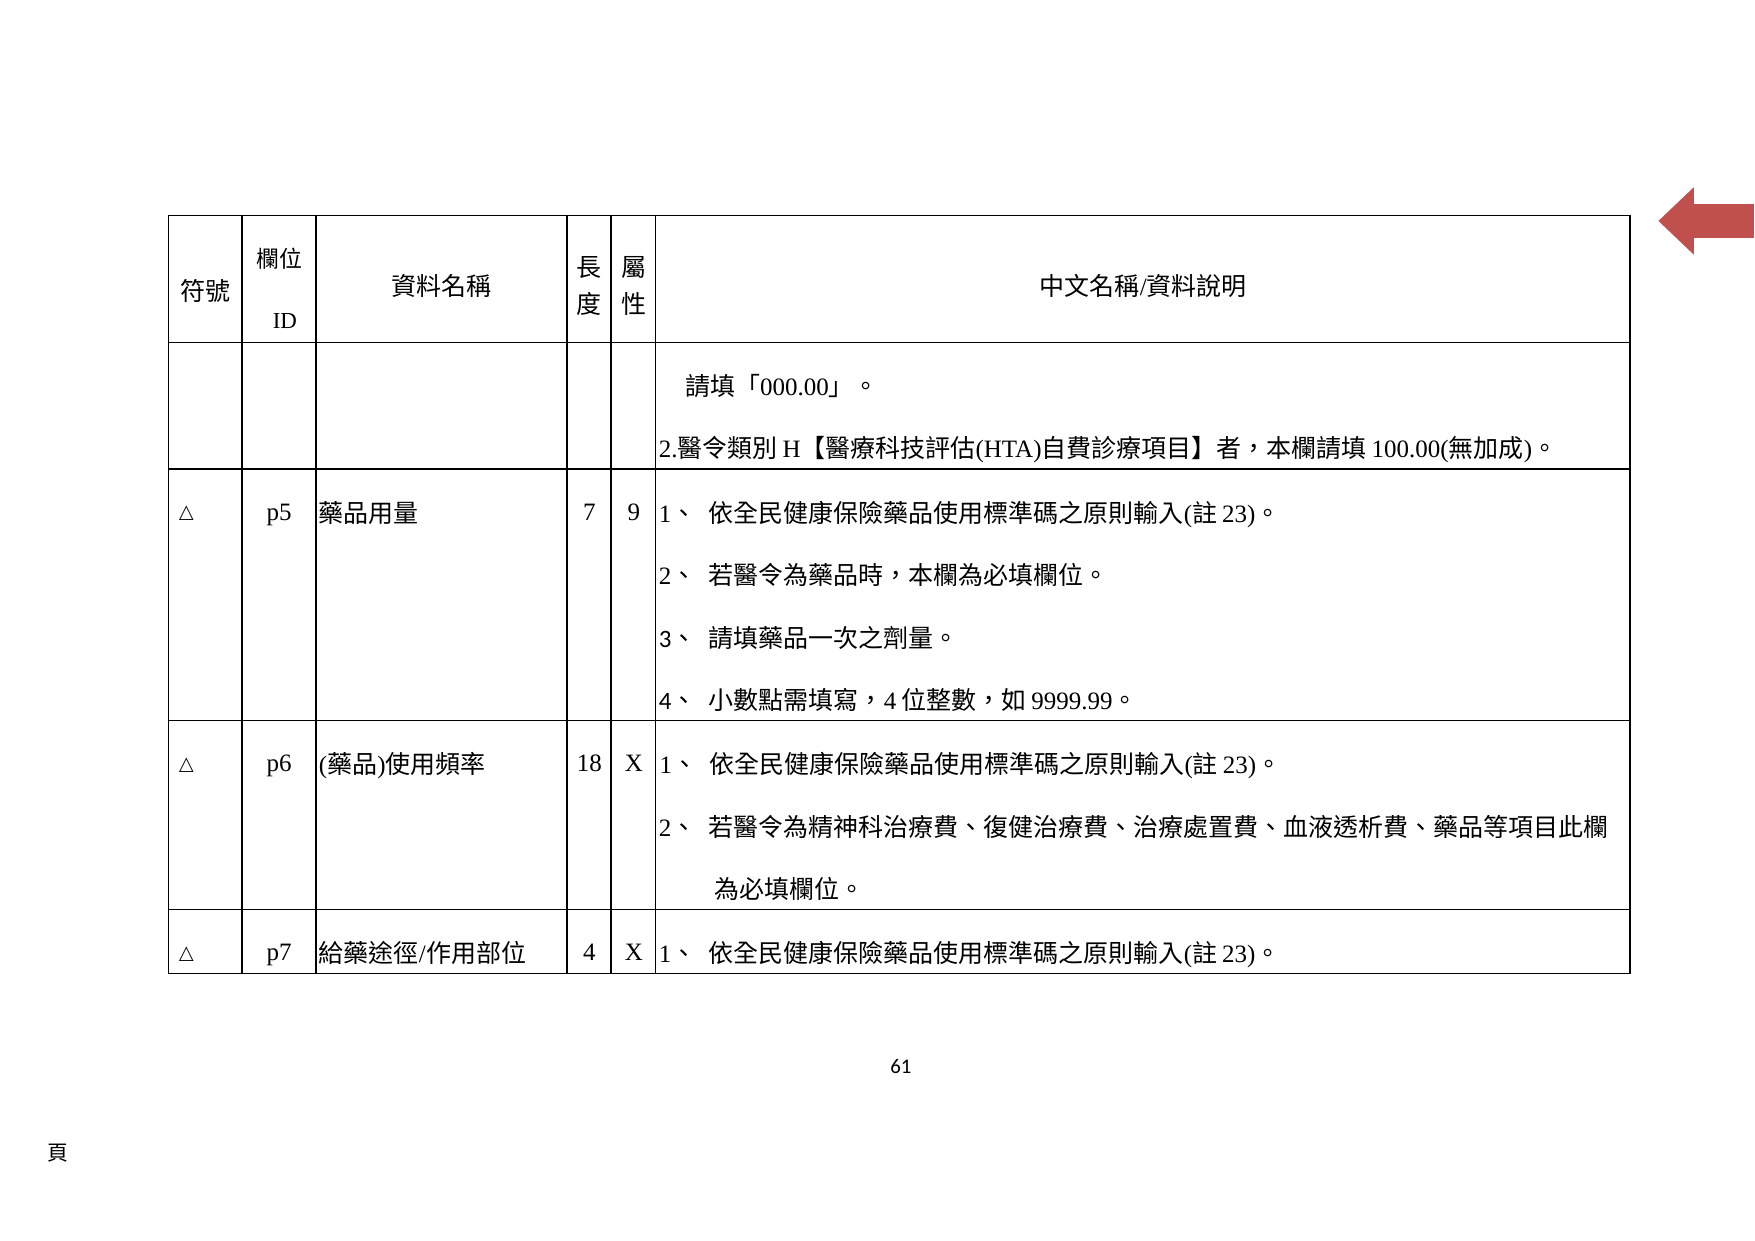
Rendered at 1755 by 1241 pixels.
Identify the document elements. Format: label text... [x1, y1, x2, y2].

table_cell △ [169, 910, 241, 973]
table_cell 請填「000.00」。 2.醫令類別H【醫療科技評估(HTA)自費診療項目】者，本欄請填100.00(無加成)。 [656, 343, 1629, 468]
table_header 中文名稱/資料說明 [656, 216, 1629, 341]
table_cell [169, 343, 241, 468]
table_cell 7 [568, 470, 610, 719]
table_cell 依全民健康保險藥品使用標準碼之原則輸入(註23)。 若醫令為精神科治療費、復健治療費、治療處置費、血液透析費、藥品等項目此欄為必填欄位。 [656, 721, 1629, 908]
table_header 屬性 [612, 216, 655, 341]
table_cell [612, 343, 655, 468]
table_header 長度 [568, 216, 610, 341]
table_cell [317, 343, 566, 468]
table_cell p6 [243, 721, 315, 908]
table_cell [243, 343, 315, 468]
table_cell △ [169, 721, 241, 908]
table_cell (藥品)使用頻率 [317, 721, 566, 908]
table_header 資料名稱 [317, 216, 566, 341]
table_cell X [612, 721, 655, 908]
table_cell △ [169, 470, 241, 719]
table_cell [568, 343, 610, 468]
table_cell X [612, 910, 655, 973]
table_cell 依全民健康保險藥品使用標準碼之原則輸入(註23)。 若醫令為藥品時，本欄為必填欄位。 [656, 910, 1629, 973]
table_cell 依全民健康保險藥品使用標準碼之原則輸入(註23)。 若醫令為藥品時，本欄為必填欄位。 請填藥品一次之劑量。 小數點需填寫，4位整數，如9999.99。 [656, 470, 1629, 719]
table_cell p7 [243, 910, 315, 973]
table_header 符號 [169, 216, 241, 341]
table_cell 藥品用量 [317, 470, 566, 719]
table_cell 4 [568, 910, 610, 973]
table_cell p5 [243, 470, 315, 719]
table_cell 18 [568, 721, 610, 908]
table_header 欄位 ID [243, 216, 315, 341]
table_cell 給藥途徑/作用部位 [317, 910, 566, 973]
table_cell 9 [612, 470, 655, 719]
